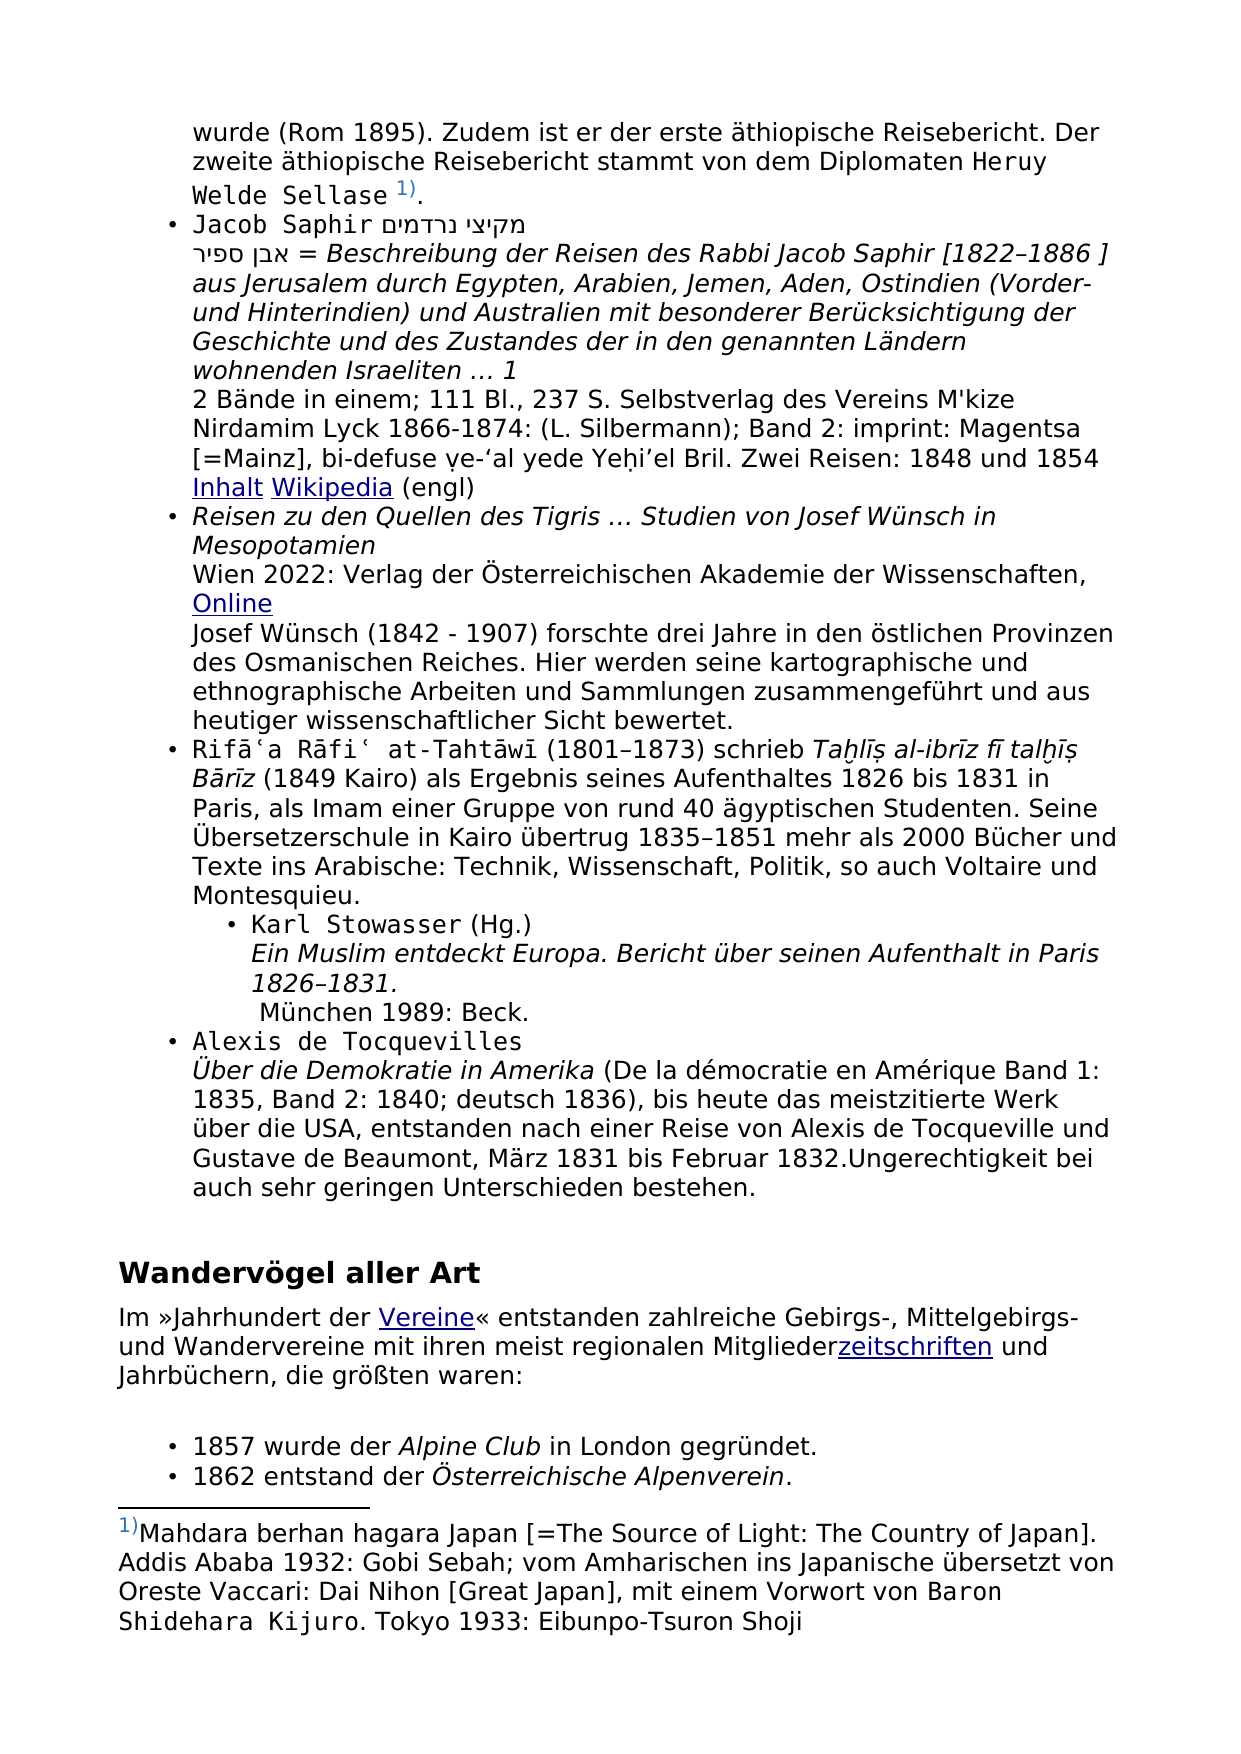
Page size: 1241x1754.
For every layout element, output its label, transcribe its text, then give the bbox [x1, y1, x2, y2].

list wurde (Rom 1895). Zudem ist er der erste äthiopische Reisebericht. Der zweite äthiopische Reisebericht stammt von dem Diplomaten Heruy Welde Sellase . [177, 118, 1122, 211]
list Alexis de Tocquevilles Über die Demokratie in Amerika (De la démocratie en Amérique Band 1: 1835, Band 2: 1840; deutsch 1836), bis heute das meistzitierte Werk über die USA, entstanden nach einer Reise von Alexis de Tocqueville und Gustave de Beaumont, März 1831 bis Februar 1832.Ungerechtigkeit bei auch sehr geringen Unterschieden bestehen. [177, 1027, 1122, 1202]
list Reisen zu den Quellen des Tigris … Studien von Josef Wünsch in Mesopotamien Wien 2022: Verlag der Österreichischen Akademie der Wissenschaften, Online Josef Wünsch (1842 - 1907) forschte drei Jahre in den östlichen Provinzen des Osmanischen Reiches. Hier werden seine kartographische und ethnographische Arbeiten und Sammlungen zusammengeführt und aus heutiger wissenschaftlicher Sicht bewertet. [177, 502, 1122, 736]
list Karl Stowasser (Hg.) Ein Muslim entdeckt Europa. Bericht über seinen Aufenthalt in Paris 1826–1831. München 1989: Beck. [236, 911, 1122, 1027]
list Mahdara berhan hagara Japan [=The Source of Light: The Country of Japan]. Addis Ababa 1932: Gobi Sebah; vom Amharischen ins Japanische übersetzt von Oreste Vaccari: Dai Nihon [Great Japan], mit einem Vorwort von Baron Shidehara Kijuro. Tokyo 1933: Eibunpo-Tsuron Shoji [118, 1514, 1122, 1636]
subtitle Wandervögel aller Art [118, 1257, 1122, 1291]
list 1862 entstand der Österreichische Alpenverein. [177, 1462, 1122, 1491]
text Im »Jahrhundert der Vereine« entstanden zahlreiche Gebirgs-, Mittelgebirgs- und Wandervereine mit ihren meist regionalen Mitgliederzeitschriften und Jahrbüchern, die größten waren: [118, 1303, 1122, 1391]
list Rifāʿa Rāfiʿ at-Tahtāwī (1801–1873) schrieb Taḫlīṣ al-ibrīz fī talḫīṣ Bārīz (1849 Kairo) als Ergebnis seines Aufenthaltes 1826 bis 1831 in Paris, als Imam einer Gruppe von rund 40 ägyptischen Studenten. Seine Übersetzerschule in Kairo übertrug 1835–1851 mehr als 2000 Bücher und Texte ins Arabische: Technik, Wissenschaft, Politik, so auch Voltaire und Montesquieu. [177, 736, 1122, 911]
list Jacob Saphir מקיצי נרדמים אבן ספיר = Beschreibung der Reisen des Rabbi Jacob Saphir [1822–1886 ] aus Jerusalem durch Egypten, Arabien, Jemen, Aden, Ostindien (Vorder- und Hinterindien) und Australien mit besonderer Berücksichtigung der Geschichte und des Zustandes der in den genannten Ländern wohnenden Israeliten … 1 2 Bände in einem; 111 Bl., 237 S. Selbstverlag des Vereins M'kize Nirdamim Lyck 1866-1874: (L. Silbermann); Band 2: imprint: Magentsa [=Mainz], bi-defuse ṿe-ʻal yede Yeḥiʼel Bril. Zwei Reisen: 1848 und 1854 Inhalt Wikipedia (engl) [177, 211, 1122, 502]
list 1857 wurde der Alpine Club in London gegründet. [177, 1433, 1122, 1462]
